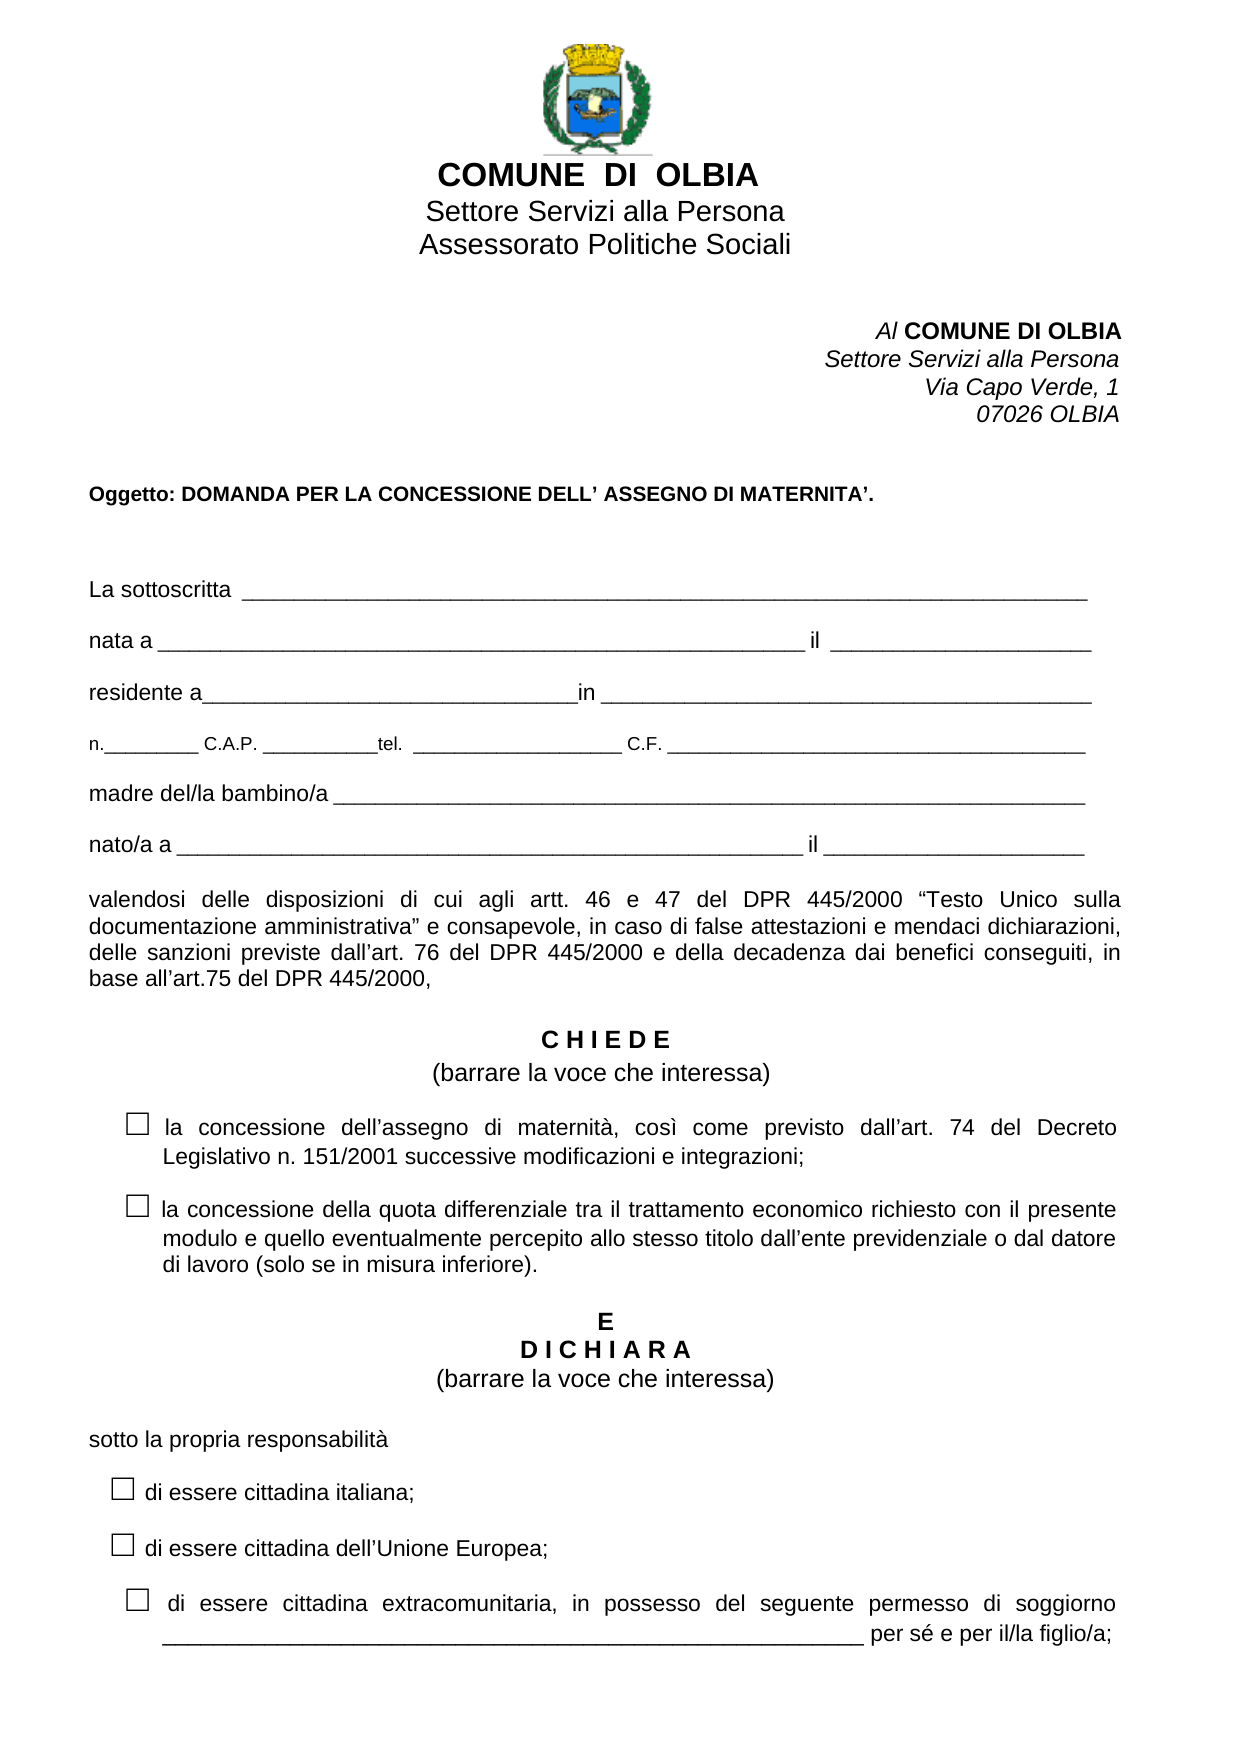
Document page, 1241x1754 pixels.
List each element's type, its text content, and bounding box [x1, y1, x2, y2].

text □ di essere cittadina italiana; [111, 1465, 1117, 1508]
text valendosi delle disposizioni di cui agli artt. 46 e 47 del DPR 445/2000 “Testo Unico sulla documentazione amministrativa” e consapevole, in caso di false attestazioni e mendaci dichiarazioni, delle sanzioni previste dall’art. 76 del DPR 445/2000 e della decadenza dai benefici conseguiti, in base all’art.75 del DPR 445/2000, [89, 886, 1122, 992]
text Assessorato Politiche Sociali [89, 227, 1122, 261]
subtitle Oggetto: DOMANDA PER LA CONCESSIONE DELL’ ASSEGNO DI MATERNITA’. [89, 482, 1122, 506]
text D I C H I A R A [89, 1335, 1122, 1364]
text (barrare la voce che interessa) [89, 1364, 1122, 1393]
text □ di essere cittadina dell’Unione Europea; [111, 1521, 1117, 1564]
text Via Capo Verde, 1 [89, 372, 1122, 400]
text sotto la propria responsabilità [89, 1426, 1122, 1453]
text □ la concessione dell’assegno di maternità, così come previsto dall’art. 74 del Decreto Legislativo n. 151/2001 successive modificazioni e integrazioni; [126, 1100, 1117, 1169]
text madre del/la bambino/a ________________________________________________________________________ [89, 780, 1122, 806]
text n._________ C.A.P. ___________tel. ____________________ C.F. ________________________________________ [89, 730, 1122, 755]
text COMUNE DI OLBIA [89, 155, 1107, 194]
text nata a ______________________________________________________________ il _________________________ [89, 627, 1122, 653]
text E [89, 1307, 1122, 1335]
text (barrare la voce che interessa) [89, 1054, 1122, 1087]
text Settore Servizi alla Persona [89, 194, 1122, 227]
text Al COMUNE DI OLBIA [89, 317, 1122, 345]
text 07026 OLBIA [89, 400, 1122, 428]
text residente a____________________________________in _______________________________________________ [89, 678, 1122, 705]
text □ di essere cittadina extracomunitaria, in possesso del seguente permesso di soggiorno _______________________________________________________ per sé e per il/la figlio/a; [126, 1576, 1117, 1646]
text Settore Servizi alla Persona [89, 345, 1122, 372]
text nato/a a ____________________________________________________________ il _________________________ [89, 831, 1122, 857]
text La sottoscritta _________________________________________________________________________________ [89, 576, 1122, 602]
text C H I E D E [89, 1025, 1122, 1054]
text □ la concessione della quota differenziale tra il trattamento economico richiesto con il presente modulo e quello eventualmente percepito allo stesso titolo dall’ente previdenziale o dal datore di lavoro (solo se in misura inferiore). [126, 1182, 1117, 1278]
